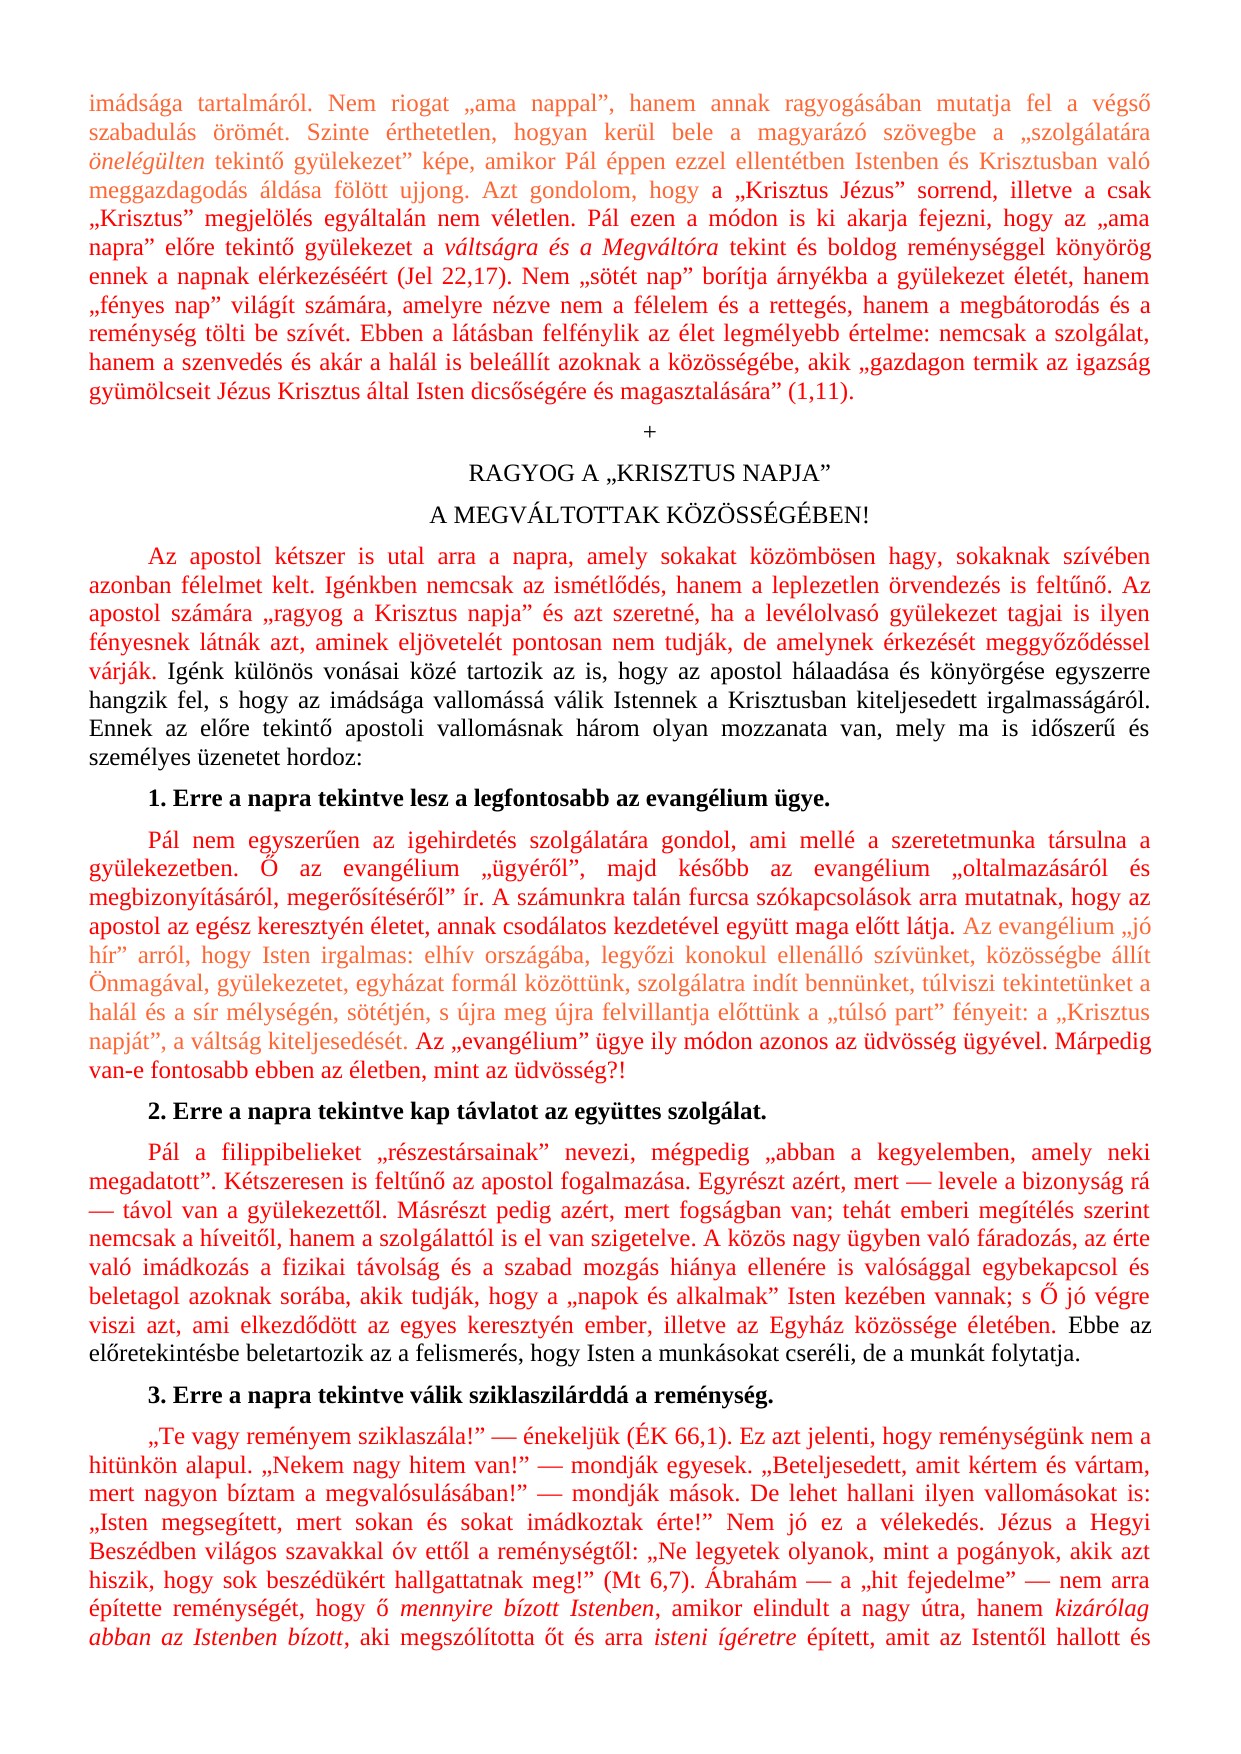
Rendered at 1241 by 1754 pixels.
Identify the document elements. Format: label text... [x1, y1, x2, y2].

text + [88, 417, 1152, 446]
text RAGYOG A „KRISZTUS NAPJA” [88, 458, 1152, 487]
text 1. Erre a napra tekintve lesz a legfontosabb az evangélium ügye. [88, 783, 1152, 812]
text A MEGVÁLTOTTAK KÖZÖSSÉGÉBEN! [88, 500, 1152, 528]
text imádsága tartalmáról. Nem riogat „ama nappal”, hanem annak ragyogásában mutatja fel a végső szabadulás örömét. Szinte érthetetlen, hogyan kerül bele a magyarázó szövegbe a „szolgálatára önelégülten tekintő gyülekezet” képe, amikor Pál éppen ezzel ellentétben Istenben és Krisztusban való meggazdagodás áldása fölött ujjong. Azt gondolom, hogy a „Krisztus Jézus” sorrend, illetve a csak „Krisztus” megjelölés egyáltalán nem véletlen. Pál ezen a módon is ki akarja fejezni, hogy az „ama napra” előre tekintő gyülekezet a váltságra és a Megváltóra tekint és boldog reménységgel könyörög ennek a napnak elérkezéséért (Jel 22,17). Nem „sötét nap” borítja árnyékba a gyülekezet életét, hanem „fényes nap” világít számára, amelyre nézve nem a félelem és a rettegés, hanem a megbátorodás és a reménység tölti be szívét. Ebben a látásban felfénylik az élet legmélyebb értelme: nemcsak a szolgálat, hanem a szenvedés és akár a halál is beleállít azoknak a közösségébe, akik „gazdagon termik az igazság gyümölcseit Jézus Krisztus által Isten dicsőségére és magasztalására” (1,11). [88, 88, 1152, 405]
text Pál nem egyszerűen az igehirdetés szolgálatára gondol, ami mellé a szeretetmunka társulna a gyülekezetben. Ő az evangélium „ügyéről”, majd később az evangélium „oltalmazásáról és megbizonyításáról, megerősítéséről” ír. A számunkra talán furcsa szókapcsolások arra mutatnak, hogy az apostol az egész keresztyén életet, annak csodálatos kezdetével együtt maga előtt látja. Az evangélium „jó hír” arról, hogy Isten irgalmas: elhív országába, legyőzi konokul ellenálló szívünket, közösségbe állít Önmagával, gyülekezetet, egyházat formál közöttünk, szolgálatra indít bennünket, túlviszi tekintetünket a halál és a sír mélységén, sötétjén, s újra meg újra felvillantja előttünk a „túlsó part” fényeit: a „Krisztus napját”, a váltság kiteljesedését. Az „evangélium” ügye ily módon azonos az üdvösség ügyével. Márpedig van‑e fontosabb ebben az életben, mint az üdvösség?! [88, 825, 1152, 1083]
text 3. Erre a napra tekintve válik sziklaszilárddá a reménység. [88, 1380, 1152, 1408]
text Pál a filippibelieket „részestársainak” nevezi, mégpedig „abban a kegyelemben, amely neki megadatott”. Kétszeresen is feltűnő az apostol fogalmazása. Egyrészt azért, mert ― levele a bizonyság rá ― távol van a gyülekezettől. Másrészt pedig azért, mert fogságban van; tehát emberi megítélés szerint nemcsak a híveitől, hanem a szolgálattól is el van szigetelve. A közös nagy ügyben való fáradozás, az érte való imádkozás a fizikai távolság és a szabad mozgás hiánya ellenére is valósággal egybekapcsol és beletagol azoknak sorába, akik tudják, hogy a „napok és alkalmak” Isten kezében vannak; s Ő jó végre viszi azt, ami elkezdődött az egyes keresztyén ember, illetve az Egyház közössége életében. Ebbe az előretekintésbe beletartozik az a felismerés, hogy Isten a munkásokat cseréli, de a munkát folytatja. [88, 1137, 1152, 1367]
text 2. Erre a napra tekintve kap távlatot az együttes szolgálat. [88, 1096, 1152, 1125]
text Az apostol kétszer is utal arra a napra, amely sokakat közömbösen hagy, sokaknak szívében azonban félelmet kelt. Igénkben nemcsak az ismétlődés, hanem a leplezetlen örvendezés is feltűnő. Az apostol számára „ragyog a Krisztus napja” és azt szeretné, ha a levélolvasó gyülekezet tagjai is ilyen fényesnek látnák azt, aminek eljövetelét pontosan nem tudják, de amelynek érkezését meggyőződéssel várják. Igénk különös vonásai közé tartozik az is, hogy az apostol hálaadása és könyörgése egyszerre hangzik fel, s hogy az imádsága vallomássá válik Istennek a Krisztusban kiteljesedett irgalmasságáról. Ennek az előre tekintő apostoli vallomásnak három olyan mozzanata van, mely ma is időszerű és személyes üzenetet hordoz: [88, 541, 1152, 771]
text „Te vagy reményem sziklaszála!” ― énekeljük (ÉK 66,1). Ez azt jelenti, hogy reménységünk nem a hitünkön alapul. „Nekem nagy hitem van!” ― mondják egyesek. „Beteljesedett, amit kértem és vártam, mert nagyon bíztam a megvalósulásában!” ― mondják mások. De lehet hallani ilyen vallomásokat is: „Isten megsegített, mert sokan és sokat imádkoztak érte!” Nem jó ez a vélekedés. Jézus a Hegyi Beszédben világos szavakkal óv ettől a reménységtől: „Ne legyetek olyanok, mint a pogányok, akik azt hiszik, hogy sok beszédükért hallgattatnak meg!” (Mt 6,7). Ábrahám ― a „hit fejedelme” ― nem arra építette reménységét, hogy ő mennyire bízott Istenben, amikor elindult a nagy útra, hanem kizárólag abban az Istenben bízott, aki megszólította őt és arra isteni ígéretre épített, amit az Istentől hallott és [88, 1421, 1152, 1651]
